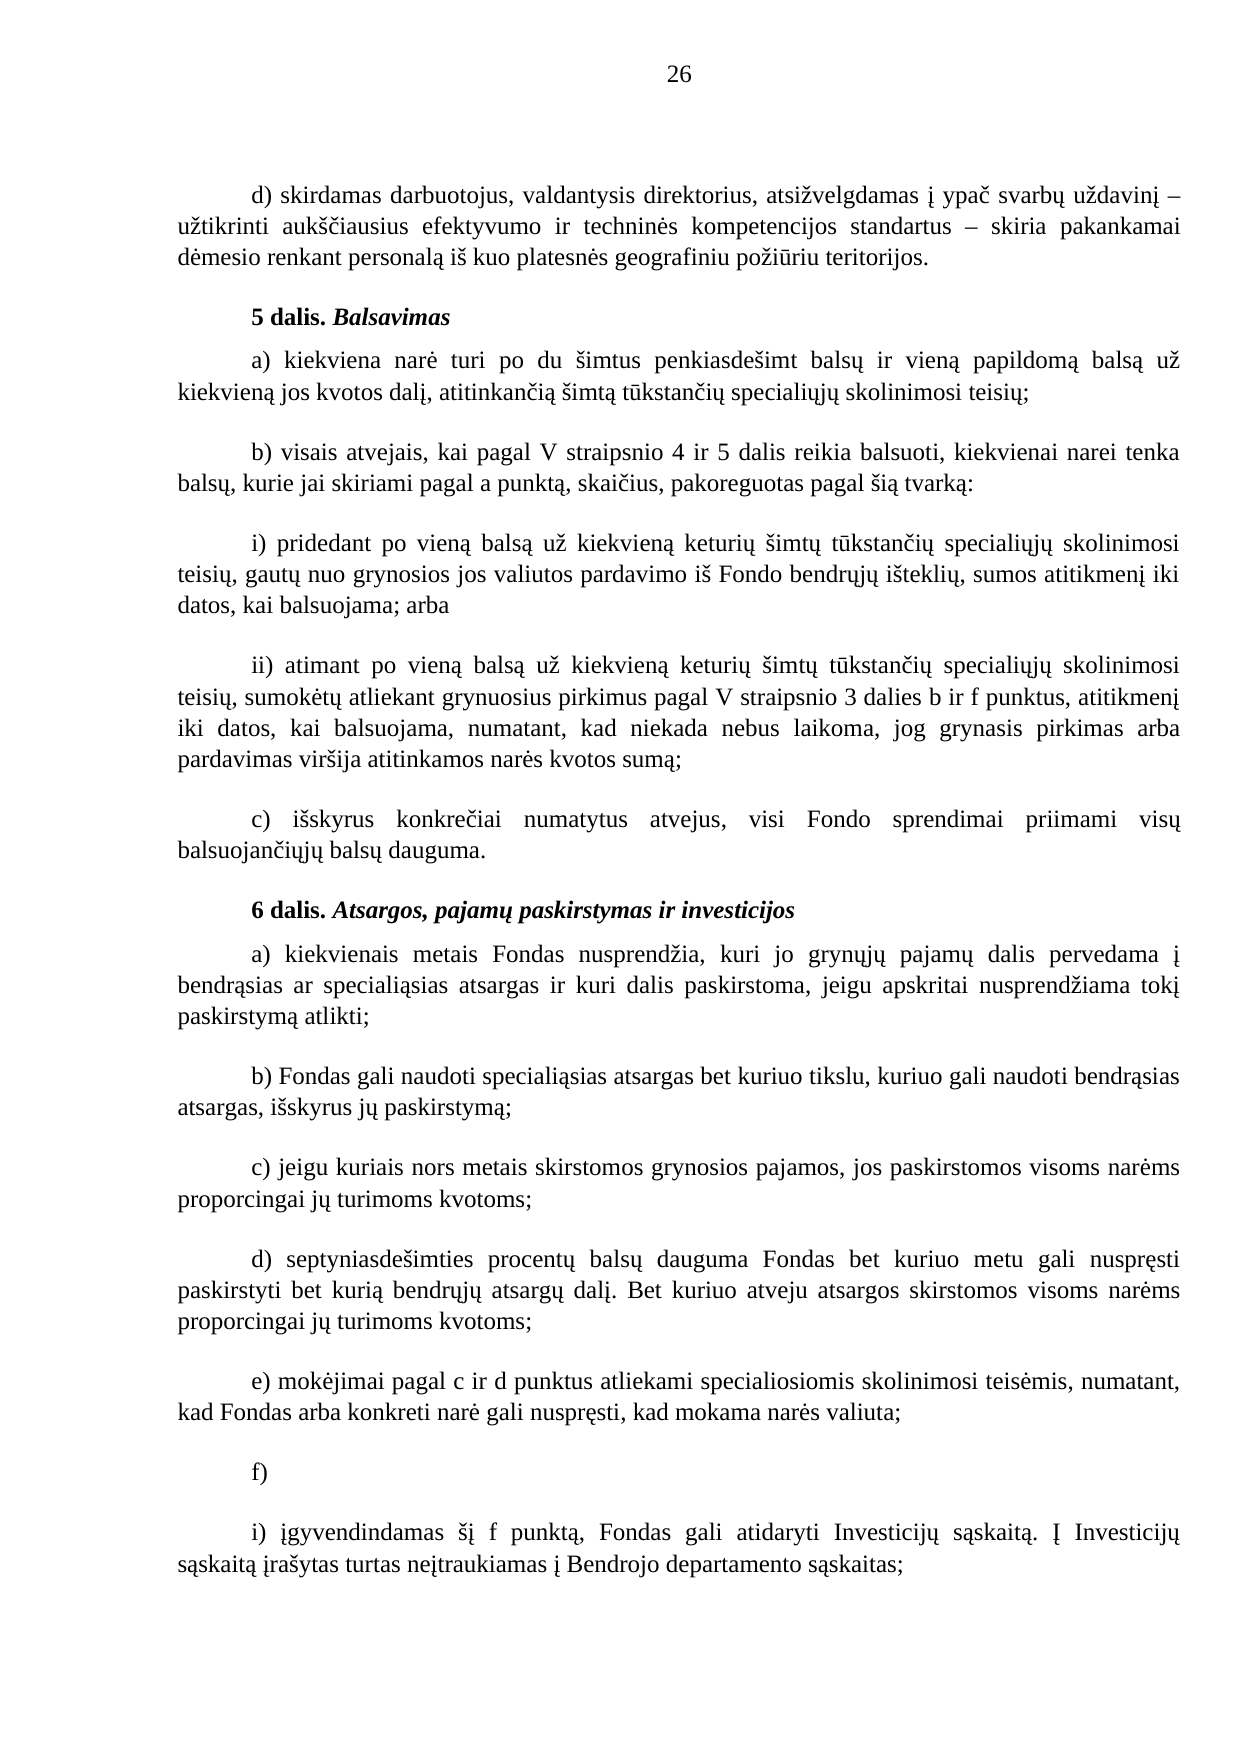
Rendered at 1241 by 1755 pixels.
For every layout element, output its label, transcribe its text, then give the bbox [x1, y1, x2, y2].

text i) įgyvendindamas šį f punktą, Fondas gali atidaryti Investicijų sąskaitą. Į Investicijų sąskaitą įrašytas turtas neįtraukiamas į Bendrojo departamento sąskaitas; [177, 1515, 1181, 1577]
text ii) atimant po vieną balsą už kiekvieną keturių šimtų tūkstančių specialiųjų skolinimosi teisių, sumokėtų atliekant grynuosius pirkimus pagal V straipsnio 3 dalies b ir f punktus, atitikmenį iki datos, kai balsuojama, numatant, kad niekada nebus laikoma, jog grynasis pirkimas arba pardavimas viršija atitinkamos narės kvotos sumą; [177, 648, 1181, 773]
text b) Fondas gali naudoti specialiąsias atsargas bet kuriuo tikslu, kuriuo gali naudoti bendrąsias atsargas, išskyrus jų paskirstymą; [177, 1059, 1181, 1121]
text a) kiekvienais metais Fondas nusprendžia, kuri jo grynųjų pajamų dalis pervedama į bendrąsias ar specialiąsias atsargas ir kuri dalis paskirstoma, jeigu apskritai nusprendžiama tokį paskirstymą atlikti; [177, 936, 1181, 1030]
text a) kiekviena narė turi po du šimtus penkiasdešimt balsų ir vieną papildomą balsą už kiekvieną jos kvotos dalį, atitinkančią šimtą tūkstančių specialiųjų skolinimosi teisių; [177, 343, 1181, 405]
text 5 dalis. Balsavimas [177, 300, 1181, 331]
text f) [177, 1455, 1181, 1486]
text c) jeigu kuriais nors metais skirstomos grynosios pajamos, jos paskirstomos visoms narėms proporcingai jų turimoms kvotoms; [177, 1150, 1181, 1212]
text c) išskyrus konkrečiai numatytus atvejus, visi Fondo sprendimai priimami visų balsuojančiųjų balsų dauguma. [177, 802, 1181, 864]
text 6 dalis. Atsargos, pajamų paskirstymas ir investicijos [177, 893, 1181, 924]
text i) pridedant po vieną balsą už kiekvieną keturių šimtų tūkstančių specialiųjų skolinimosi teisių, gautų nuo grynosios jos valiutos pardavimo iš Fondo bendrųjų išteklių, sumos atitikmenį iki datos, kai balsuojama; arba [177, 525, 1181, 619]
text d) skirdamas darbuotojus, valdantysis direktorius, atsižvelgdamas į ypač svarbų uždavinį – užtikrinti aukščiausius efektyvumo ir techninės kompetencijos standartus – skiria pakankamai dėmesio renkant personalą iš kuo platesnės geografiniu požiūriu teritorijos. [177, 177, 1181, 271]
text b) visais atvejais, kai pagal V straipsnio 4 ir 5 dalis reikia balsuoti, kiekvienai narei tenka balsų, kurie jai skiriami pagal a punktą, skaičius, pakoreguotas pagal šią tvarką: [177, 434, 1181, 497]
text d) septyniasdešimties procentų balsų dauguma Fondas bet kuriuo metu gali nuspręsti paskirstyti bet kurią bendrųjų atsargų dalį. Bet kuriuo atveju atsargos skirstomos visoms narėms proporcingai jų turimoms kvotoms; [177, 1241, 1181, 1335]
text e) mokėjimai pagal c ir d punktus atliekami specialiosiomis skolinimosi teisėmis, numatant, kad Fondas arba konkreti narė gali nuspręsti, kad mokama narės valiuta; [177, 1364, 1181, 1426]
